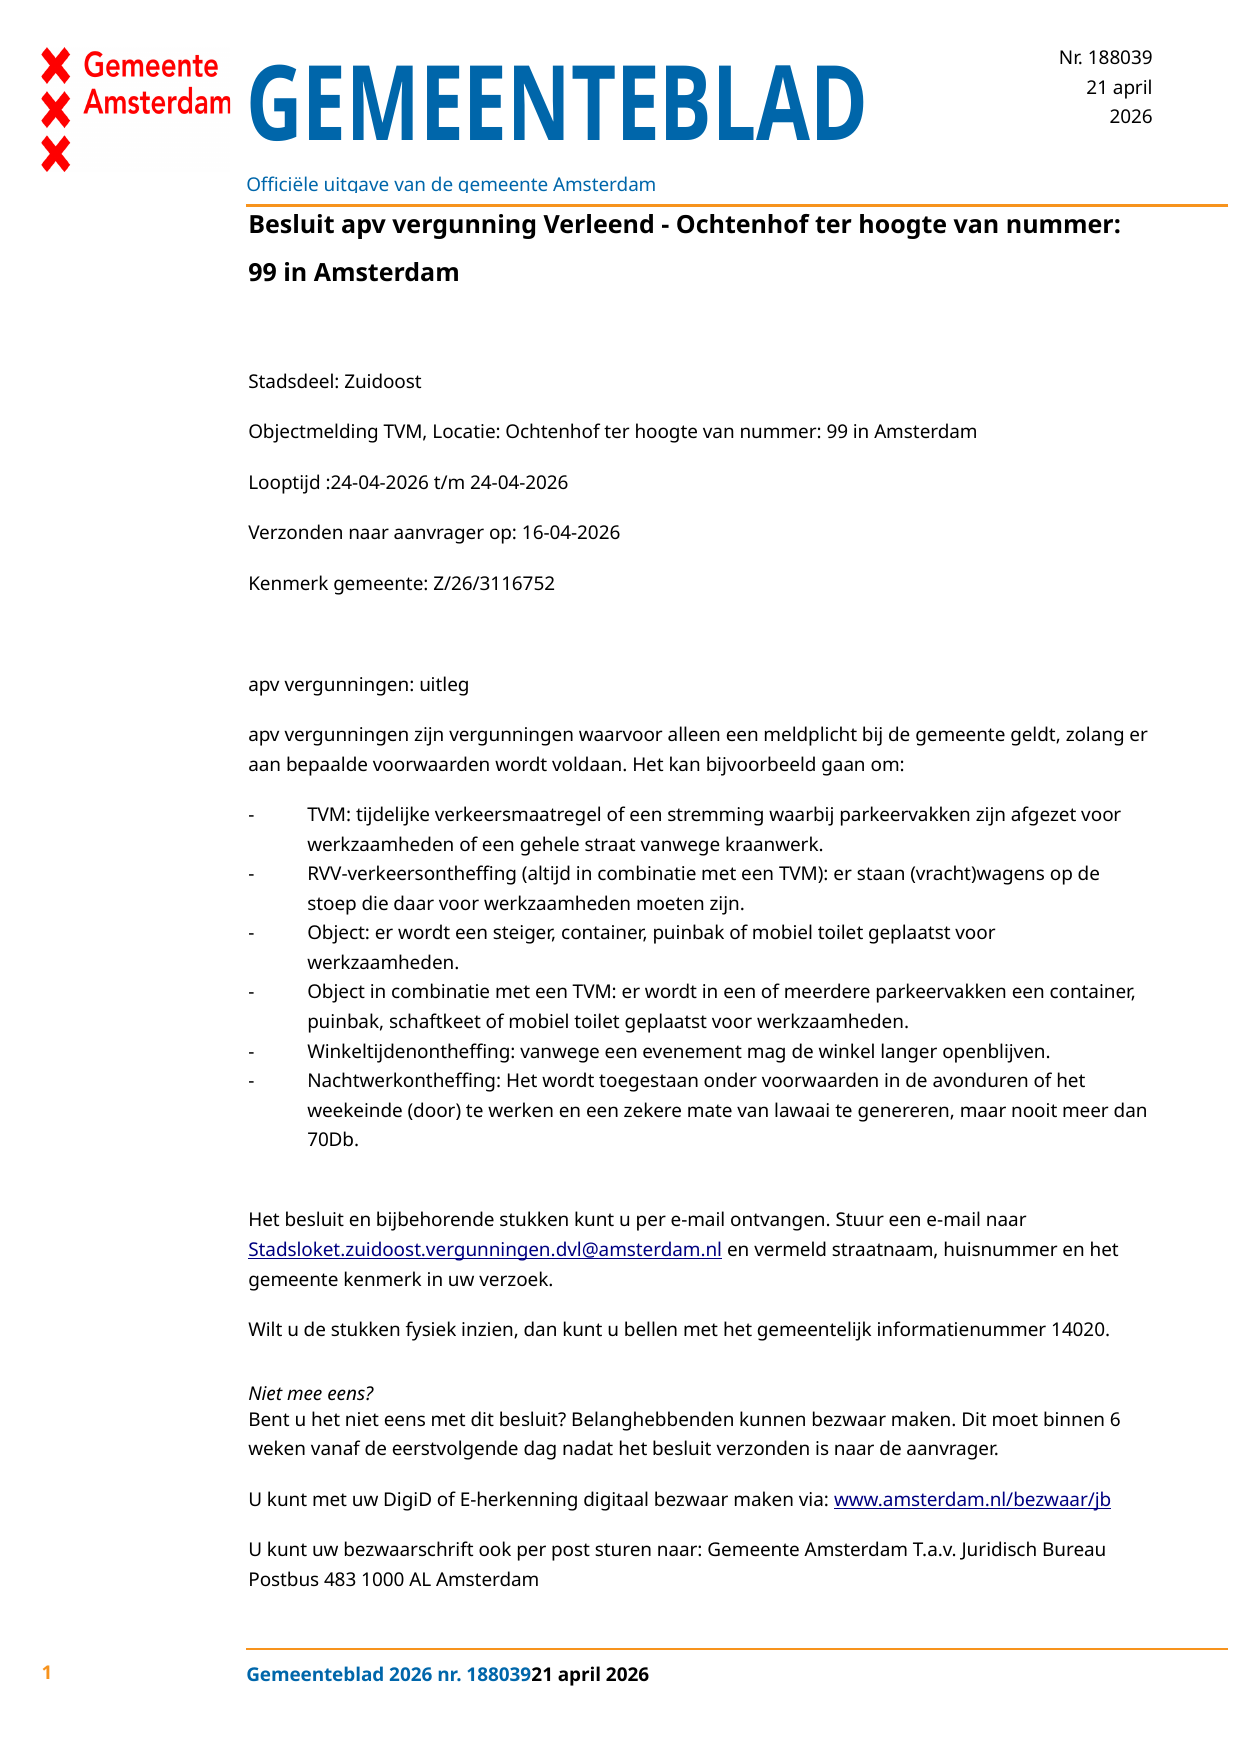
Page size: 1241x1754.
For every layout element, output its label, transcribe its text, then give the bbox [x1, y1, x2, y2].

list RVV-verkeersontheffing (altijd in combinatie met een TVM): er staan (vracht)wagens op de stoep die daar voor werkzaamheden moeten zijn. [248, 860, 1152, 916]
text Verzonden naar aanvrager op: 16-04-2026 [248, 519, 1152, 545]
text Besluit apv vergunning Verleend - Ochtenhof ter hoogte van nummer: 99 in Amsterdam [248, 207, 1152, 288]
text Looptijd :24-04-2026 t/m 24-04-2026 [248, 469, 1152, 495]
list Winkeltijdenontheffing: vanwege een evenement mag de winkel langer openblijven. [248, 1038, 1152, 1064]
list Nachtwerkontheffing: Het wordt toegestaan onder voorwaarden in de avonduren of het weekeinde (door) te werken en een zekere mate van lawaai te genereren, maar nooit meer dan 70Db. [248, 1067, 1152, 1152]
text Het besluit en bijbehorende stukken kunt u per e-mail ontvangen. Stuur een e-mail naar Stadsloket.zuidoost.vergunningen.dvl@amsterdam.nl en vermeld straatnaam, huisnummer en het gemeente kenmerk in uw verzoek. [248, 1207, 1152, 1292]
list Object: er wordt een steiger, container, puinbak of mobiel toilet geplaatst voor werkzaamheden. [248, 919, 1152, 975]
list TVM: tijdelijke verkeersmaatregel of een stremming waarbij parkeervakken zijn afgezet voor werkzaamheden of een gehele straat vanwege kraanwerk. [248, 801, 1152, 857]
text U kunt uw bezwaarschrift ook per post sturen naar: Gemeente Amsterdam T.a.v. Juridisch Bureau Postbus 483 1000 AL Amsterdam [248, 1536, 1152, 1592]
text Niet mee eens? [248, 1380, 1152, 1406]
text apv vergunningen: uitleg [248, 671, 1152, 697]
text apv vergunningen zijn vergunningen waarvoor alleen een meldplicht bij de gemeente geldt, zolang er aan bepaalde voorwaarden wordt voldaan. Het kan bijvoorbeeld gaan om: [248, 721, 1152, 777]
list Object in combinatie met een TVM: er wordt in een of meerdere parkeervakken een container, puinbak, schaftkeet of mobiel toilet geplaatst voor werkzaamheden. [248, 979, 1152, 1034]
text Bent u het niet eens met dit besluit? Belanghebbenden kunnen bezwaar maken. Dit moet binnen 6 weken vanaf de eerstvolgende dag nadat het besluit verzonden is naar de aanvrager. [248, 1406, 1152, 1461]
picture [41, 47, 231, 172]
text Objectmelding TVM, Locatie: Ochtenhof ter hoogte van nummer: 99 in Amsterdam [248, 419, 1152, 444]
text Kenmerk gemeente: Z/26/3116752 [248, 570, 1152, 596]
text Wilt u de stukken fysiek inzien, dan kunt u bellen met het gemeentelijk informatienummer 14020. [248, 1316, 1152, 1342]
text U kunt met uw DigiD of E-herkenning digitaal bezwaar maken via: www.amsterdam.nl/bezwaar/jb [248, 1486, 1152, 1512]
text Stadsdeel: Zuidoost [248, 368, 1152, 394]
